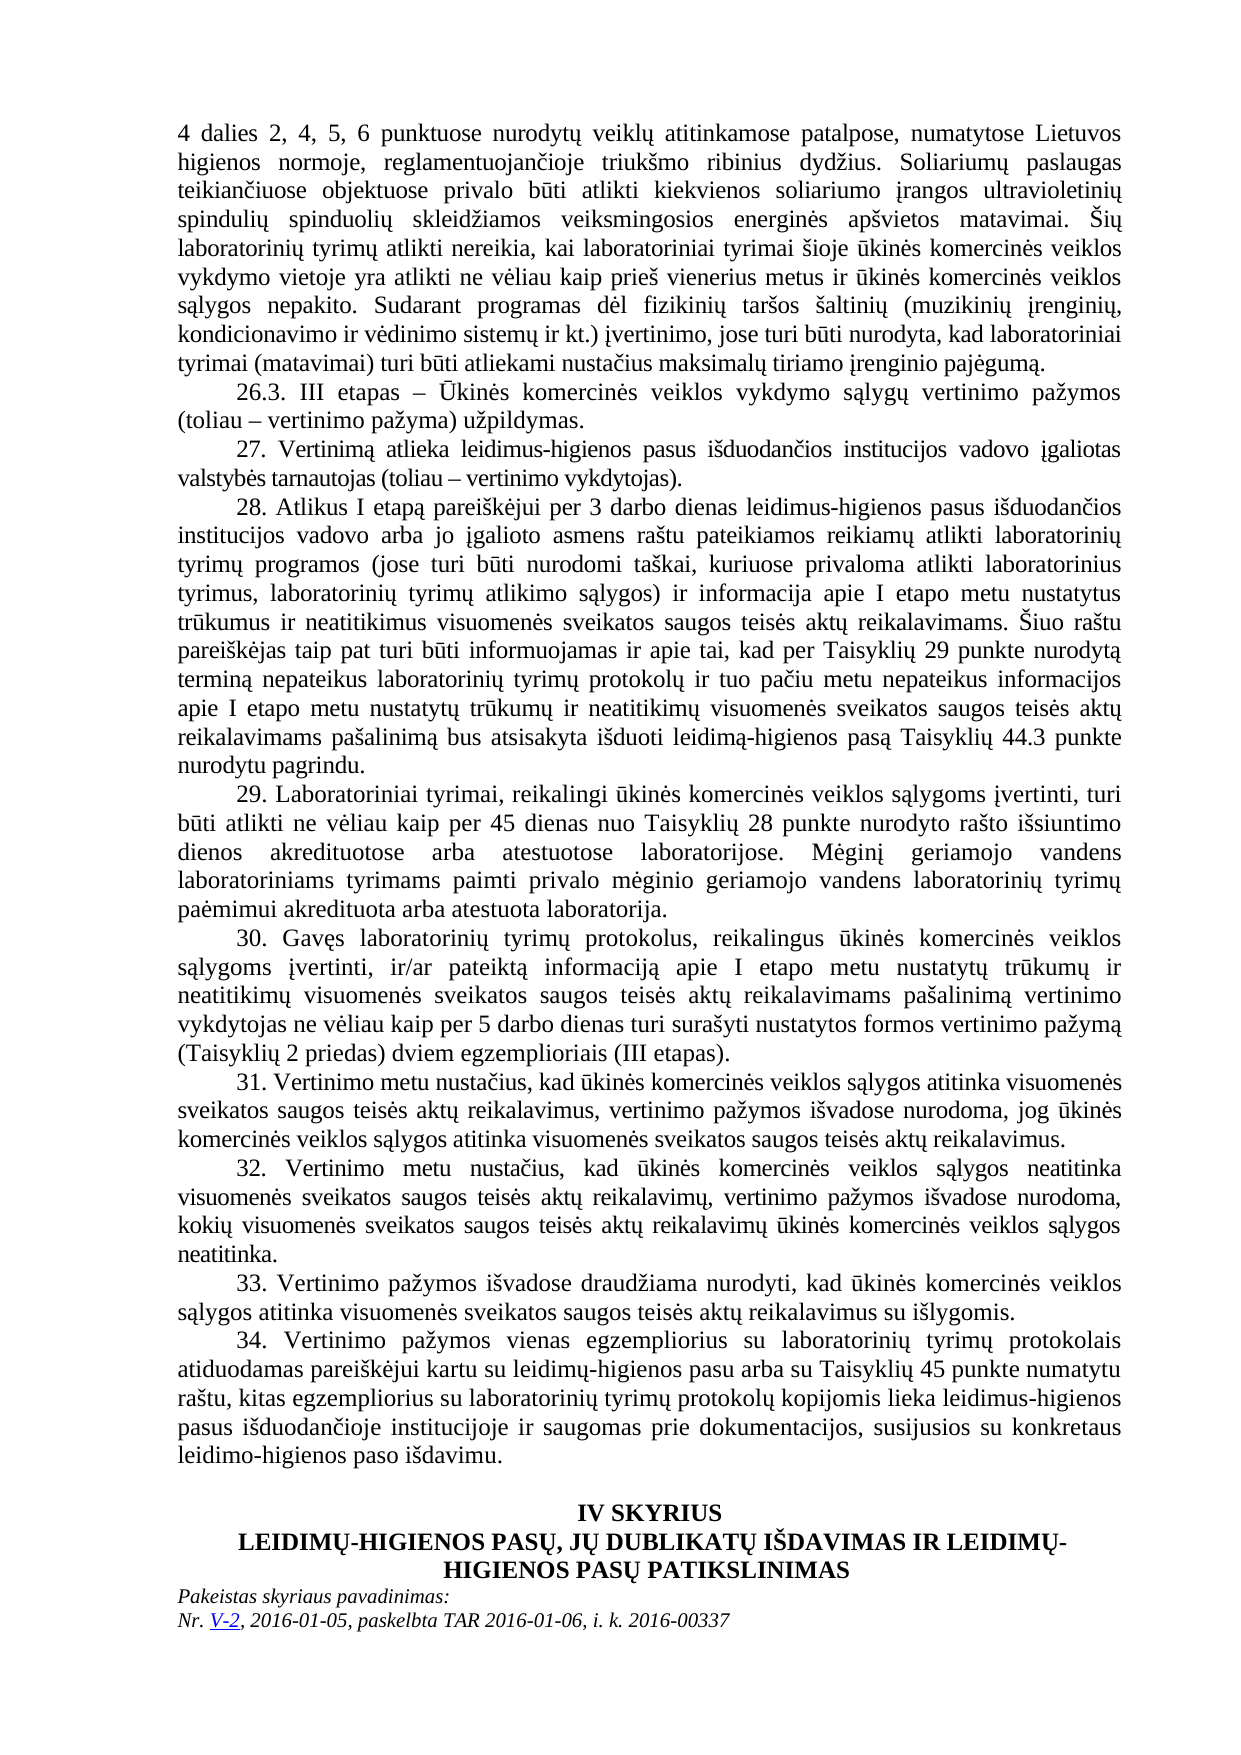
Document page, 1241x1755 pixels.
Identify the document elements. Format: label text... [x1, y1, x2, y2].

text Nr. V-2, 2016-01-05, paskelbta TAR 2016-01-06, i. k. 2016-00337 [177, 1608, 1122, 1632]
text 28. Atlikus I etapą pareiškėjui per 3 darbo dienas leidimus-higienos pasus išduodančios institucijos vadovo arba jo įgalioto asmens raštu pateikiamos reikiamų atlikti laboratorinių tyrimų programos (jose turi būti nurodomi taškai, kuriuose privaloma atlikti laboratorinius tyrimus, laboratorinių tyrimų atlikimo sąlygos) ir informacija apie I etapo metu nustatytus trūkumus ir neatitikimus visuomenės sveikatos saugos teisės aktų reikalavimams. Šiuo raštu pareiškėjas taip pat turi būti informuojamas ir apie tai, kad per Taisyklių 29 punkte nurodytą terminą nepateikus laboratorinių tyrimų protokolų ir tuo pačiu metu nepateikus informacijos apie I etapo metu nustatytų trūkumų ir neatitikimų visuomenės sveikatos saugos teisės aktų reikalavimams pašalinimą bus atsisakyta išduoti leidimą-higienos pasą Taisyklių 44.3 punkte nurodytu pagrindu. [177, 492, 1122, 779]
text 27. Vertinimą atlieka leidimus-higienos pasus išduodančios institucijos vadovo įgaliotas valstybės tarnautojas (toliau – vertinimo vykdytojas). [177, 434, 1122, 492]
text Pakeistas skyriaus pavadinimas: [177, 1584, 1122, 1608]
text 26.3. III etapas – Ūkinės komercinės veiklos vykdymo sąlygų vertinimo pažymos (toliau – vertinimo pažyma) užpildymas. [177, 377, 1122, 434]
text 32. Vertinimo metu nustačius, kad ūkinės komercinės veiklos sąlygos neatitinka visuomenės sveikatos saugos teisės aktų reikalavimų, vertinimo pažymos išvadose nurodoma, kokių visuomenės sveikatos saugos teisės aktų reikalavimų ūkinės komercinės veiklos sąlygos neatitinka. [177, 1153, 1122, 1268]
text 34. Vertinimo pažymos vienas egzempliorius su laboratorinių tyrimų protokolais atiduodamas pareiškėjui kartu su leidimų-higienos pasu arba su Taisyklių 45 punkte numatytu raštu, kitas egzempliorius su laboratorinių tyrimų protokolų kopijomis lieka leidimus-higienos pasus išduodančioje institucijoje ir saugomas prie dokumentacijos, susijusios su konkretaus leidimo-higienos paso išdavimu. [177, 1326, 1122, 1469]
text 30. Gavęs laboratorinių tyrimų protokolus, reikalingus ūkinės komercinės veiklos sąlygoms įvertinti, ir/ar pateiktą informaciją apie I etapo metu nustatytų trūkumų ir neatitikimų visuomenės sveikatos saugos teisės aktų reikalavimams pašalinimą vertinimo vykdytojas ne vėliau kaip per 5 darbo dienas turi surašyti nustatytos formos vertinimo pažymą (Taisyklių 2 priedas) dviem egzemplioriais (III etapas). [177, 923, 1122, 1067]
text 29. Laboratoriniai tyrimai, reikalingi ūkinės komercinės veiklos sąlygoms įvertinti, turi būti atlikti ne vėliau kaip per 45 dienas nuo Taisyklių 28 punkte nurodyto rašto išsiuntimo dienos akredituotose arba atestuotose laboratorijose. Mėginį geriamojo vandens laboratoriniams tyrimams paimti privalo mėginio geriamojo vandens laboratorinių tyrimų paėmimui akredituota arba atestuota laboratorija. [177, 779, 1122, 923]
text 4 dalies 2, 4, 5, 6 punktuose nurodytų veiklų atitinkamose patalpose, numatytose Lietuvos higienos normoje, reglamentuojančioje triukšmo ribinius dydžius. Soliariumų paslaugas teikiančiuose objektuose privalo būti atlikti kiekvienos soliariumo įrangos ultravioletinių spindulių spinduolių skleidžiamos veiksmingosios energinės apšvietos matavimai. Šių laboratorinių tyrimų atlikti nereikia, kai laboratoriniai tyrimai šioje ūkinės komercinės veiklos vykdymo vietoje yra atlikti ne vėliau kaip prieš vienerius metus ir ūkinės komercinės veiklos sąlygos nepakito. Sudarant programas dėl fizikinių taršos šaltinių (muzikinių įrenginių, kondicionavimo ir vėdinimo sistemų ir kt.) įvertinimo, jose turi būti nurodyta, kad laboratoriniai tyrimai (matavimai) turi būti atliekami nustačius maksimalų tiriamo įrenginio pajėgumą. [177, 118, 1122, 377]
text 31. Vertinimo metu nustačius, kad ūkinės komercinės veiklos sąlygos atitinka visuomenės sveikatos saugos teisės aktų reikalavimus, vertinimo pažymos išvadose nurodoma, jog ūkinės komercinės veiklos sąlygos atitinka visuomenės sveikatos saugos teisės aktų reikalavimus. [177, 1067, 1122, 1153]
text IV SKYRIUS LEIDIMŲ-HIGIENOS PASŲ, JŲ DUBLIKATŲ IŠDAVIMAS IR LEIDIMŲ- HIGIENOS PASŲ PATIKSLINIMAS [177, 1498, 1122, 1584]
text 33. Vertinimo pažymos išvadose draudžiama nurodyti, kad ūkinės komercinės veiklos sąlygos atitinka visuomenės sveikatos saugos teisės aktų reikalavimus su išlygomis. [177, 1268, 1122, 1326]
